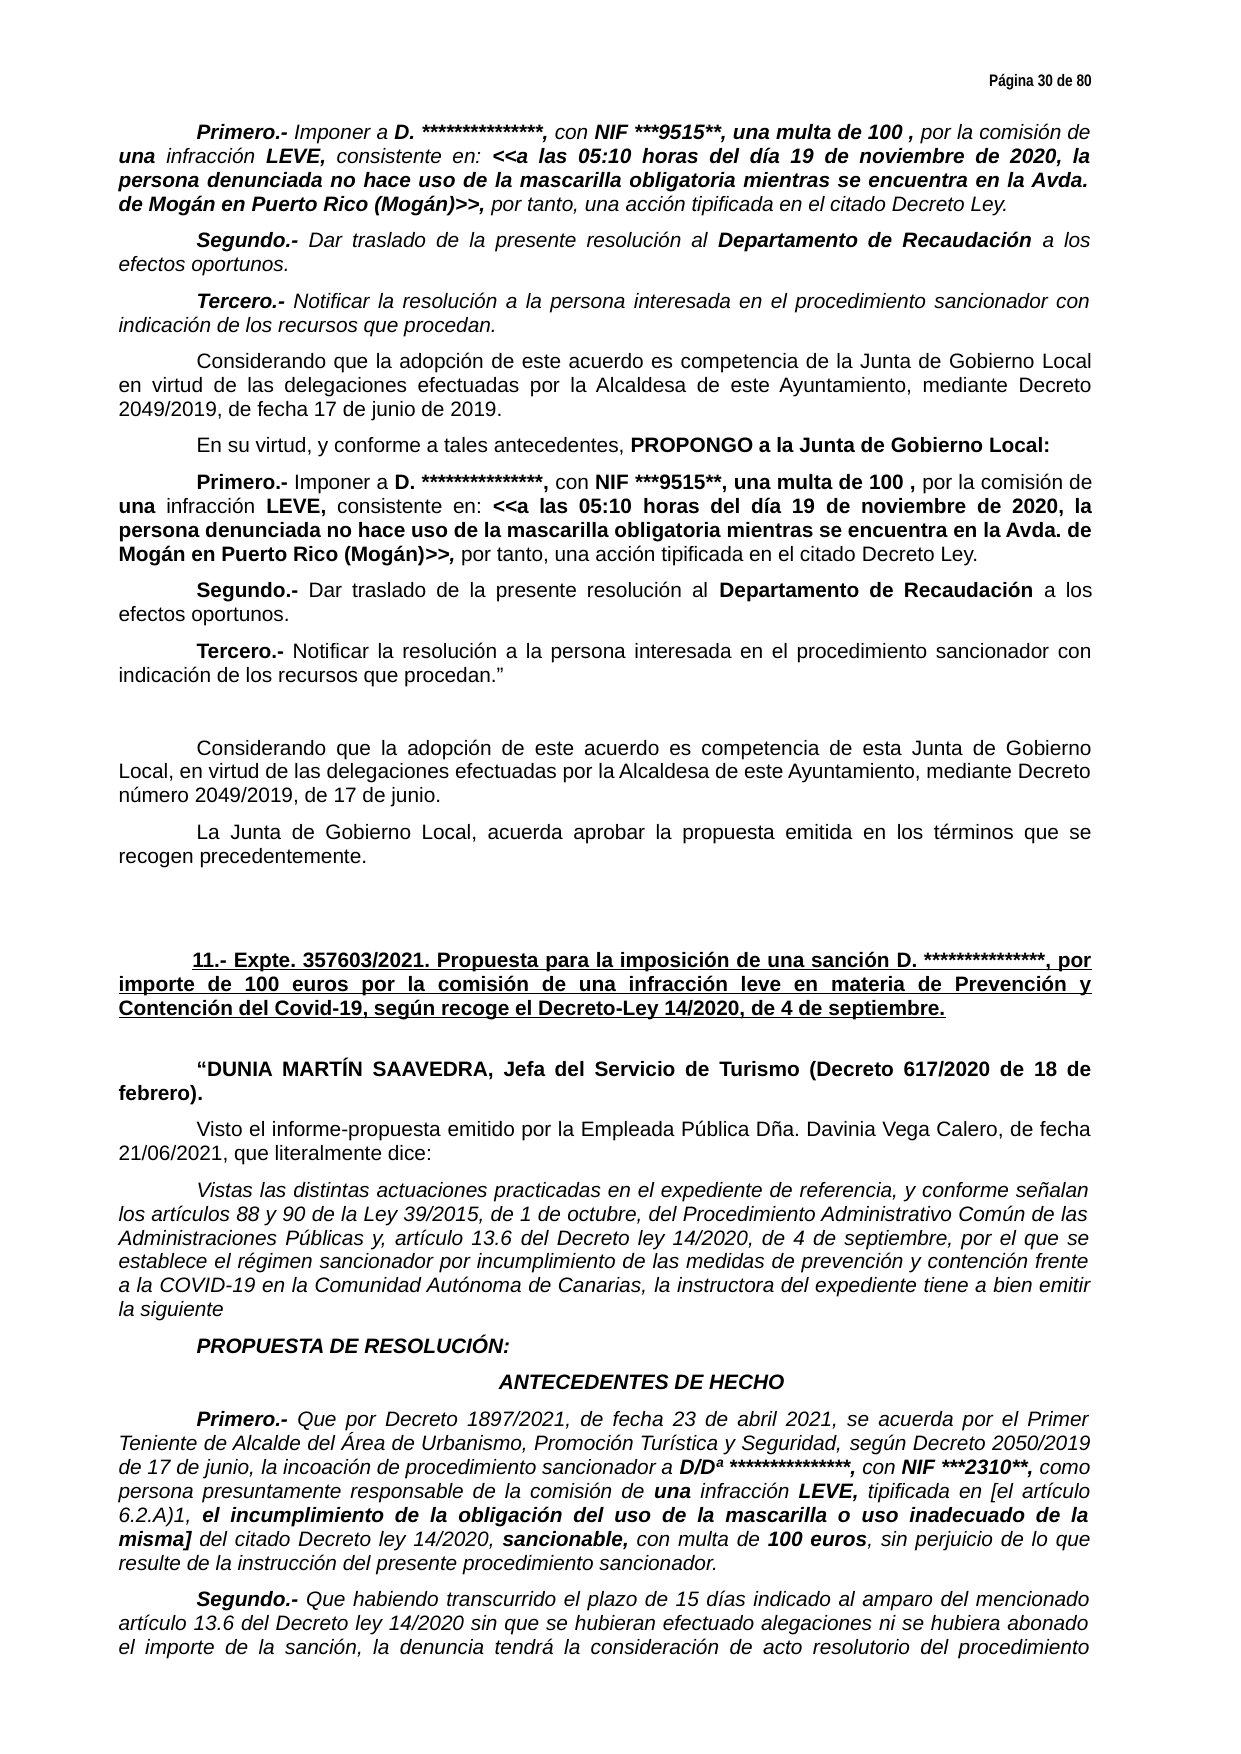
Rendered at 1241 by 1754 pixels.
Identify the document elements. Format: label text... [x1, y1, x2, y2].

text Visto el informe-propuesta emitido por la Empleada Pública Dña. Davinia Vega Calero, de fecha 21/06/2021, que literalmente dice: [118, 1117, 1092, 1165]
text Considerando que la adopción de este acuerdo es competencia de esta Junta de Gobierno Local, en virtud de las delegaciones efectuadas por la Alcaldesa de este Ayuntamiento, mediante Decreto número 2049/2019, de 17 de junio. [118, 735, 1092, 807]
text Tercero.- Notificar la resolución a la persona interesada en el procedimiento sancionador con indicación de los recursos que procedan.” [118, 638, 1092, 686]
text Segundo.- Que habiendo transcurrido el plazo de 15 días indicado al amparo del mencionado artículo 13.6 del Decreto ley 14/2020 sin que se hubieran efectuado alegaciones ni se hubiera abonado el importe de la sanción, la denuncia tendrá la consideración de acto resolutorio del procedimiento [118, 1587, 1092, 1659]
text Primero.- Imponer a D. ***************, con NIF ***9515**, una multa de 100 , por la comisión de una infracción LEVE, consistente en: <<a las 05:10 horas del día 19 de noviembre de 2020, la persona denunciada no hace uso de la mascarilla obligatoria mientras se encuentra en la Avda. de Mogán en Puerto Rico (Mogán)>>, por tanto, una acción tipificada en el citado Decreto Ley. [118, 470, 1092, 566]
text Tercero.- Notificar la resolución a la persona interesada en el procedimiento sancionador con indicación de los recursos que procedan. [118, 288, 1092, 336]
text La Junta de Gobierno Local, acuerda aprobar la propuesta emitida en los términos que se recogen precedentemente. [118, 820, 1092, 868]
text ANTECEDENTES DE HECHO [118, 1370, 1092, 1394]
text Segundo.- Dar traslado de la presente resolución al Departamento de Recaudación a los efectos oportunos. [118, 578, 1092, 626]
text Segundo.- Dar traslado de la presente resolución al Departamento de Recaudación a los efectos oportunos. [118, 228, 1092, 276]
text Vistas las distintas actuaciones practicadas en el expediente de referencia, y conforme señalan los artículos 88 y 90 de la Ley 39/2015, de 1 de octubre, del Procedimiento Administrativo Común de las Administraciones Públicas y, artículo 13.6 del Decreto ley 14/2020, de 4 de septiembre, por el que se establece el régimen sancionador por incumplimiento de las medidas de prevención y contención frente a la COVID-19 en la Comunidad Autónoma de Canarias, la instructora del expediente tiene a bien emitir la siguiente [118, 1177, 1092, 1321]
text 11.- Expte. 357603/2021. Propuesta para la imposición de una sanción D. ***************, por importe de 100 euros por la comisión de una infracción leve en materia de Prevención y [118, 948, 1092, 993]
text En su virtud, y conforme a tales antecedentes, PROPONGO a la Junta de Gobierno Local: [118, 433, 1092, 457]
text Considerando que la adopción de este acuerdo es competencia de la Junta de Gobierno Local en virtud de las delegaciones efectuadas por la Alcaldesa de este Ayuntamiento, mediante Decreto 2049/2019, de fecha 17 de junio de 2019. [118, 349, 1092, 421]
text “DUNIA MARTÍN SAAVEDRA, Jefa del Servicio de Turismo (Decreto 617/2020 de 18 de febrero). [118, 1057, 1092, 1104]
text Primero.- Imponer a D. ***************, con NIF ***9515**, una multa de 100 , por la comisión de una infracción LEVE, consistente en: <<a las 05:10 horas del día 19 de noviembre de 2020, la persona denunciada no hace uso de la mascarilla obligatoria mientras se encuentra en la Avda. de Mogán en Puerto Rico (Mogán)>>, por tanto, una acción tipificada en el citado Decreto Ley. [118, 120, 1092, 216]
text PROPUESTA DE RESOLUCIÓN: [118, 1334, 1092, 1358]
text Contención del Covid-19, según recoge el Decreto-Ley 14/2020, de 4 de septiembre. [118, 994, 1092, 1020]
text Primero.- Que por Decreto 1897/2021, de fecha 23 de abril 2021, se acuerda por el Primer Teniente de Alcalde del Área de Urbanismo, Promoción Turística y Seguridad, según Decreto 2050/2019 de 17 de junio, la incoación de procedimiento sancionador a D/Dª ***************, con NIF ***2310**, como persona presuntamente responsable de la comisión de una infracción LEVE, tipificada en [el artículo 6.2.A)1, el incumplimiento de la obligación del uso de la mascarilla o uso inadecuado de la misma] del citado Decreto ley 14/2020, sancionable, con multa de 100 euros, sin perjuicio de lo que resulte de la instrucción del presente procedimiento sancionador. [118, 1407, 1092, 1574]
